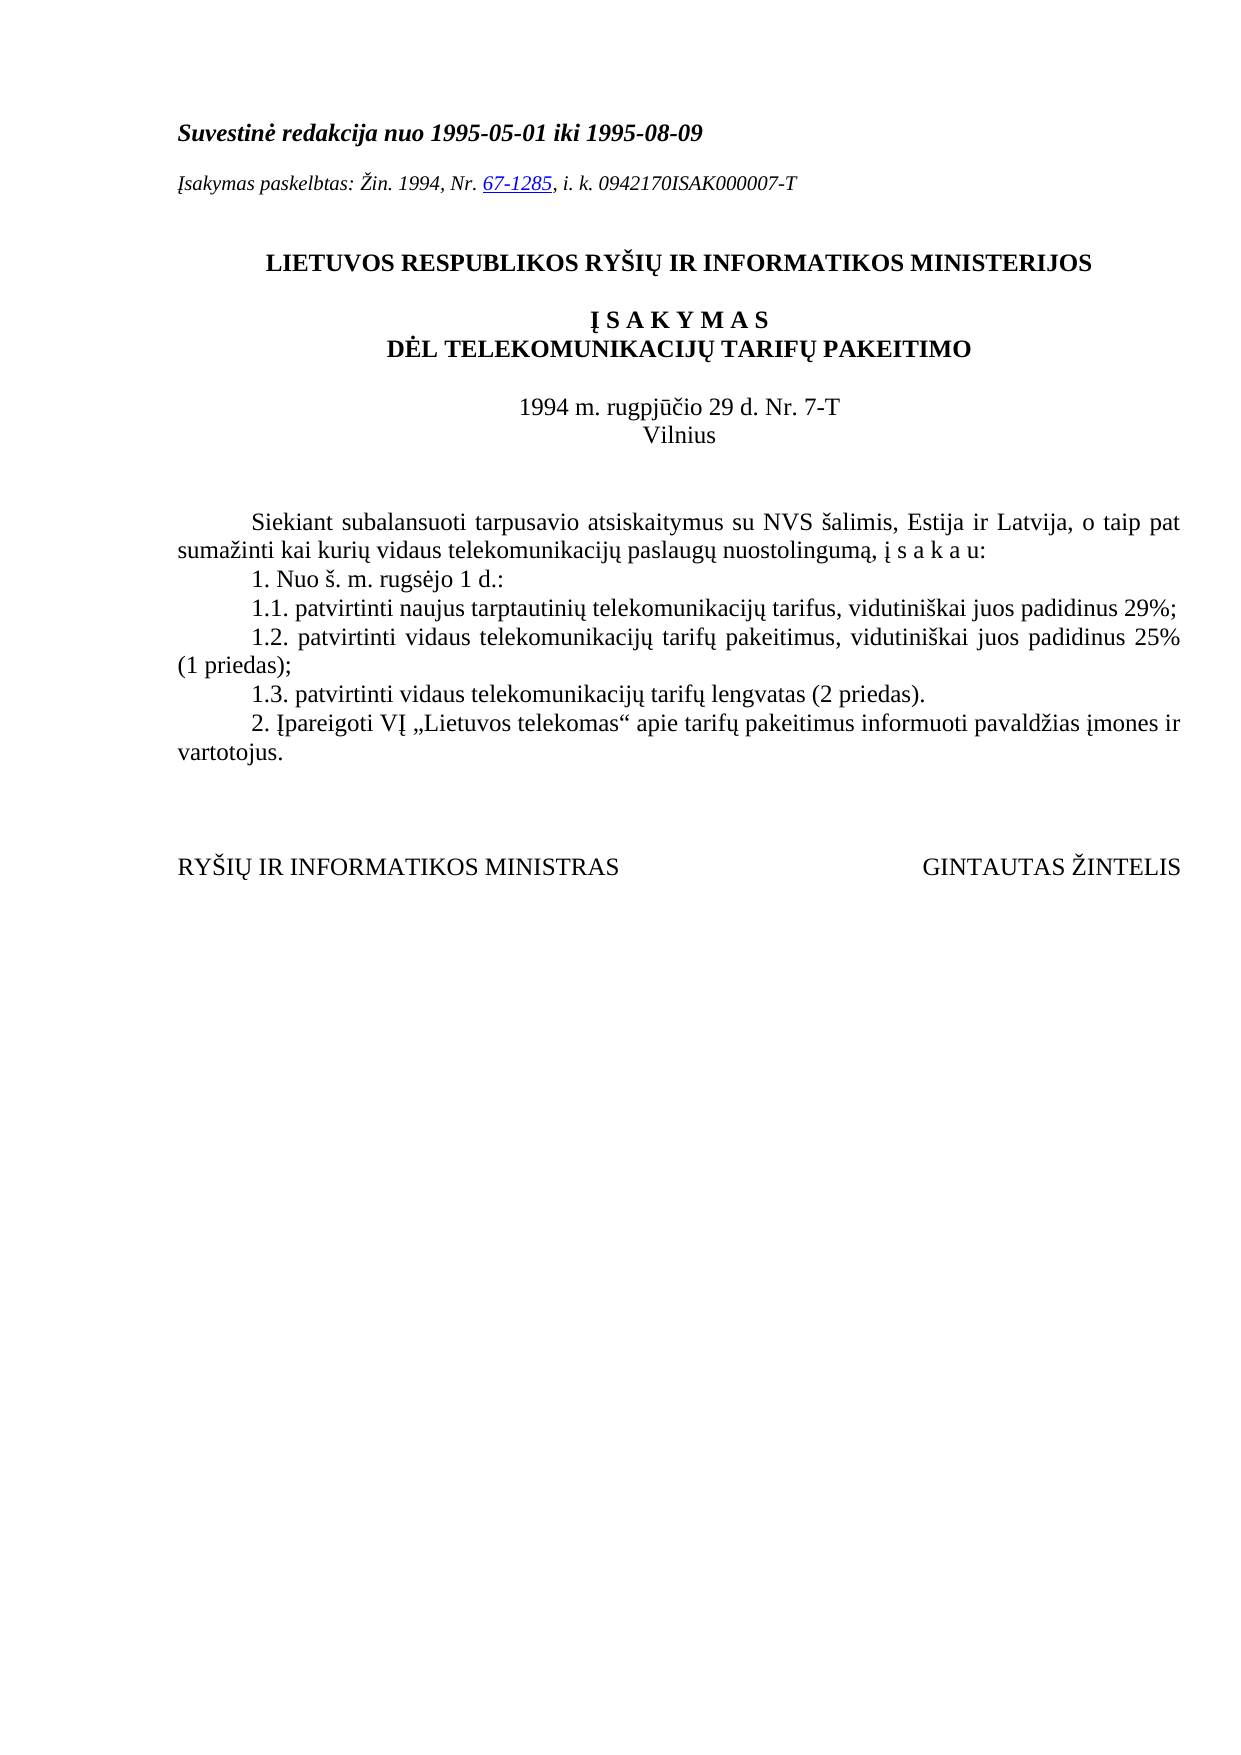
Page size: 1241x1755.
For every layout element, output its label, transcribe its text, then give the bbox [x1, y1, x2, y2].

text LIETUVOS RESPUBLIKOS RYŠIŲ IR INFORMATIKOS MINISTERIJOS [177, 248, 1181, 277]
text 1. Nuo š. m. rugsėjo 1 d.: [177, 564, 1181, 593]
text 2. Įpareigoti VĮ „Lietuvos telekomas“ apie tarifų pakeitimus informuoti pavaldžias įmones ir vartotojus. [177, 708, 1181, 765]
text Vilnius [177, 420, 1181, 449]
text Siekiant subalansuoti tarpusavio atsiskaitymus su NVS šalimis, Estija ir Latvija, o taip pat sumažinti kai kurių vidaus telekomunikacijų paslaugų nuostolingumą, įsakau: [177, 507, 1181, 564]
text RYŠIŲ IR INFORMATIKOS MINISTRAS GINTAUTAS ŽINTELIS [177, 852, 1181, 880]
text 1.2. patvirtinti vidaus telekomunikacijų tarifų pakeitimus, vidutiniškai juos padidinus 25% (1 priedas); [177, 622, 1181, 679]
text 1.1. patvirtinti naujus tarptautinių telekomunikacijų tarifus, vidutiniškai juos padidinus 29%; [177, 593, 1181, 622]
text DĖL TELEKOMUNIKACIJŲ TARIFŲ PAKEITIMO [177, 334, 1181, 363]
text Įsakymas paskelbtas: Žin. 1994, Nr. 67-1285, i. k. 0942170ISAK000007-T [177, 171, 1181, 195]
text 1994 m. rugpjūčio 29 d. Nr. 7-T [177, 392, 1181, 420]
text Suvestinė redakcija nuo 1995-05-01 iki 1995-08-09 [177, 118, 1181, 147]
text Į S A K Y M A S [177, 305, 1181, 334]
text 1.3. patvirtinti vidaus telekomunikacijų tarifų lengvatas (2 priedas). [177, 679, 1181, 708]
